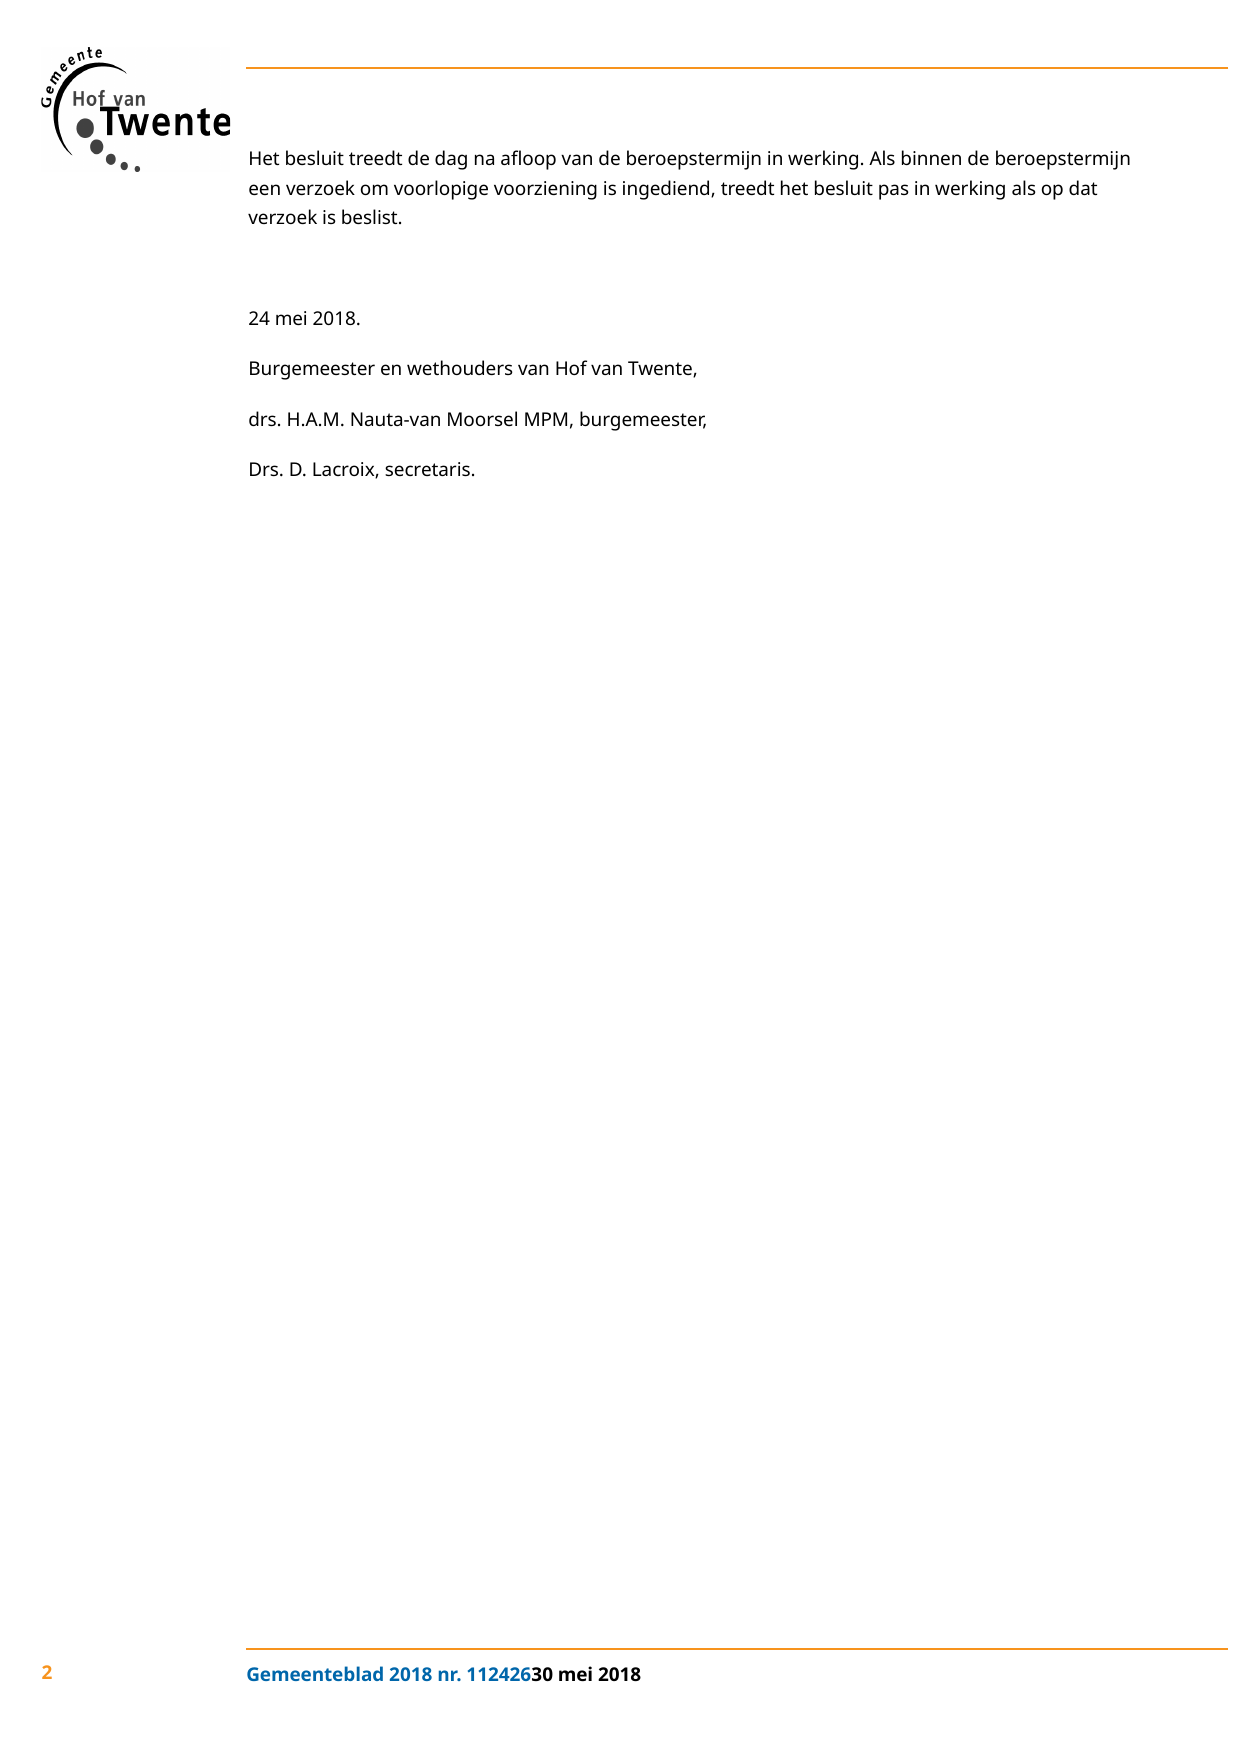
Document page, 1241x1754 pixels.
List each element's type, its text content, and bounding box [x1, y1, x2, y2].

text Het besluit treedt de dag na afloop van de beroepstermijn in werking. Als binnen de beroepstermijn een verzoek om voorlopige voorziening is ingediend, treedt het besluit pas in werking als op dat verzoek is beslist. [248, 145, 1152, 230]
text Drs. D. Lacroix, secretaris. [248, 456, 1152, 482]
text Burgemeester en wethouders van Hof van Twente, [248, 356, 1152, 381]
text drs. H.A.M. Nauta-van Moorsel MPM, burgemeester, [248, 406, 1152, 432]
picture [41, 47, 231, 172]
text 24 mei 2018. [248, 305, 1152, 331]
